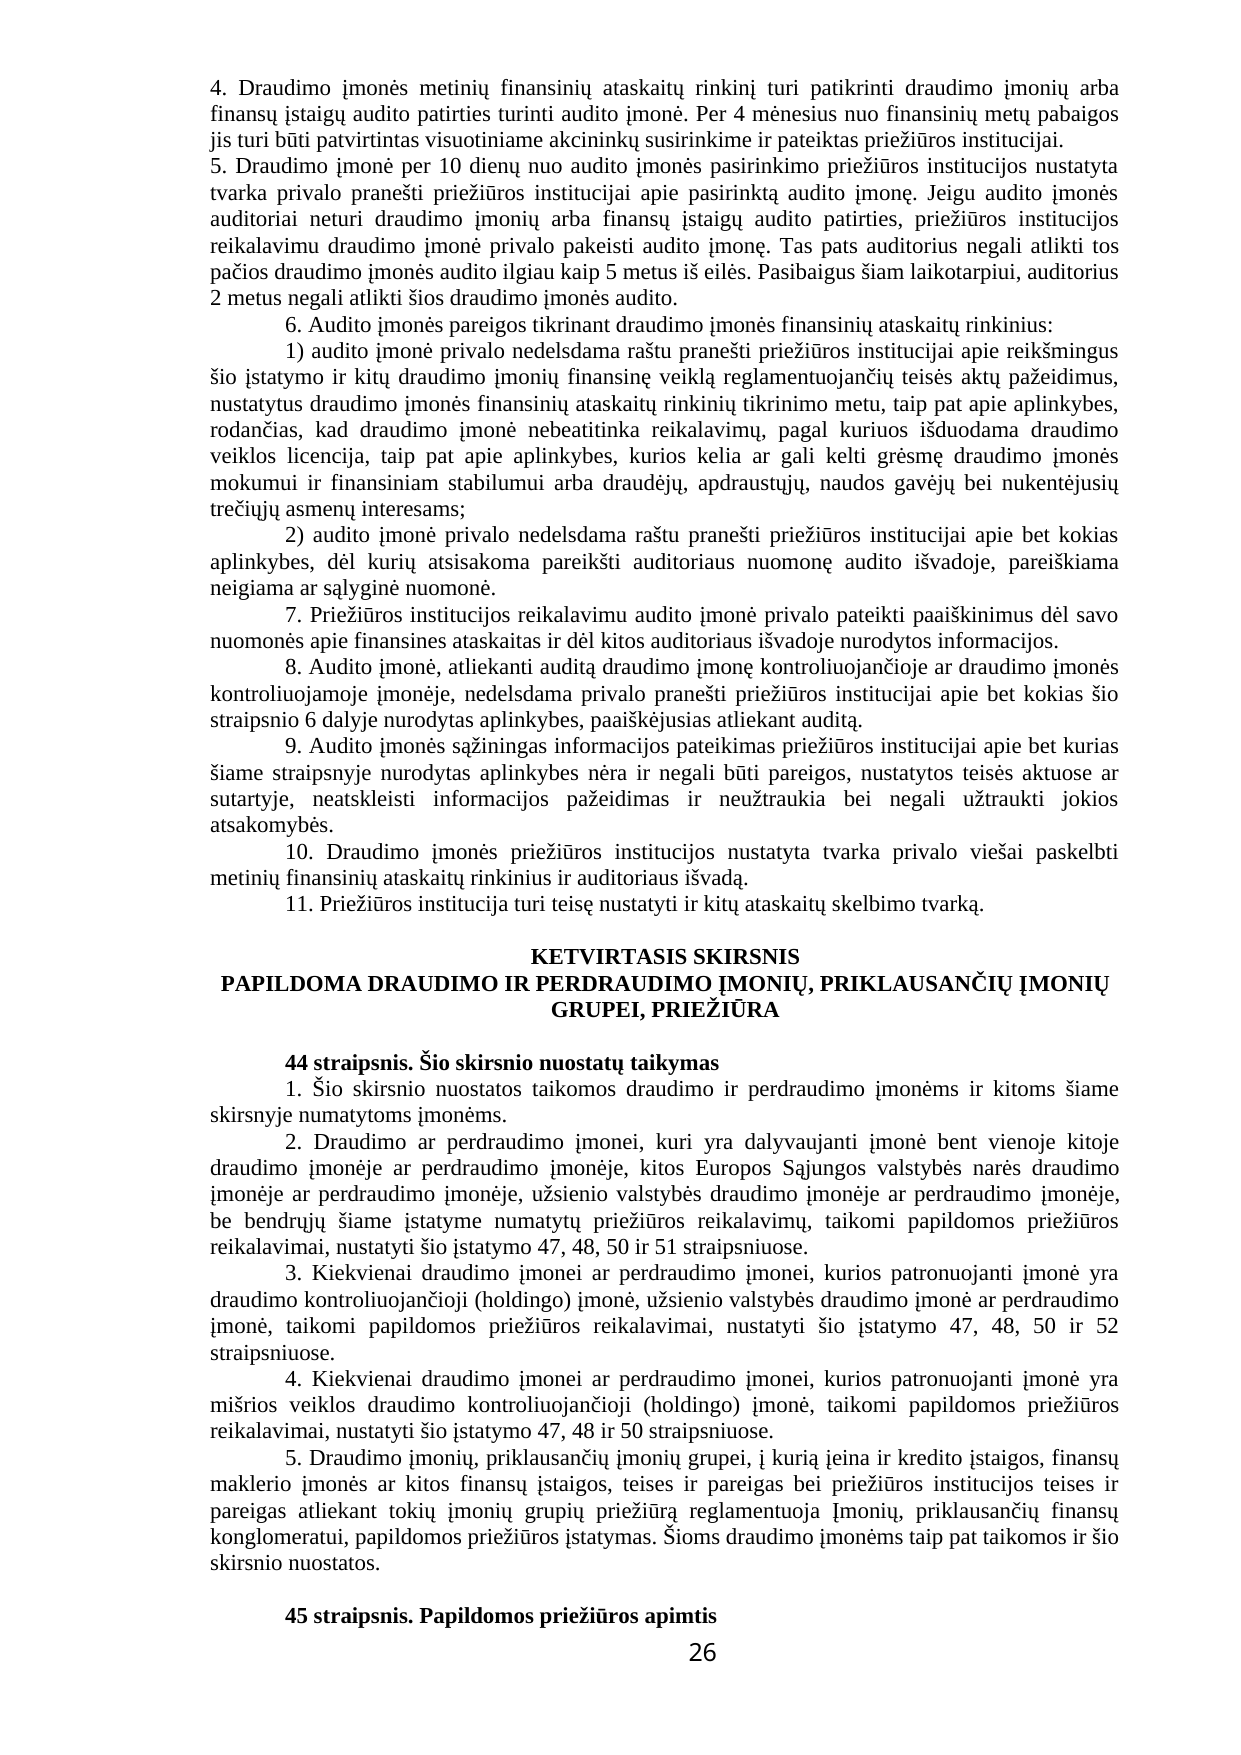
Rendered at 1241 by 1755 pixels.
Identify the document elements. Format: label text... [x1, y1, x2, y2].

text 11. Priežiūros institucija turi teisę nustatyti ir kitų ataskaitų skelbimo tvarką. [210, 891, 1120, 917]
text 1. Šio skirsnio nuostatos taikomos draudimo ir perdraudimo įmonėms ir kitoms šiame skirsnyje numatytoms įmonėms. [210, 1075, 1120, 1128]
text 7. Priežiūros institucijos reikalavimu audito įmonė privalo pateikti paaiškinimus dėl savo nuomonės apie finansines ataskaitas ir dėl kitos auditoriaus išvadoje nurodytos informacijos. [210, 601, 1120, 653]
text 6. Audito įmonės pareigos tikrinant draudimo įmonės finansinių ataskaitų rinkinius: [210, 311, 1120, 337]
text 4. Draudimo įmonės metinių finansinių ataskaitų rinkinį turi patikrinti draudimo įmonių arba finansų įstaigų audito patirties turinti audito įmonė. Per 4 mėnesius nuo finansinių metų pabaigos jis turi būti patvirtintas visuotiniame akcininkų susirinkime ir pateiktas priežiūros institucijai. [210, 73, 1120, 153]
text 3. Kiekvienai draudimo įmonei ar perdraudimo įmonei, kurios patronuojanti įmonė yra draudimo kontroliuojančioji (holdingo) įmonė, užsienio valstybės draudimo įmonė ar perdraudimo įmonė, taikomi papildomos priežiūros reikalavimai, nustatyti šio įstatymo 47, 48, 50 ir 52 straipsniuose. [210, 1259, 1120, 1365]
text 8. Audito įmonė, atliekanti auditą draudimo įmonę kontroliuojančioje ar draudimo įmonės kontroliuojamoje įmonėje, nedelsdama privalo pranešti priežiūros institucijai apie bet kokias šio straipsnio 6 dalyje nurodytas aplinkybes, paaiškėjusias atliekant auditą. [210, 653, 1120, 732]
text 1) audito įmonė privalo nedelsdama raštu pranešti priežiūros institucijai apie reikšmingus šio įstatymo ir kitų draudimo įmonių finansinę veiklą reglamentuojančių teisės aktų pažeidimus, nustatytus draudimo įmonės finansinių ataskaitų rinkinių tikrinimo metu, taip pat apie aplinkybes, rodančias, kad draudimo įmonė nebeatitinka reikalavimų, pagal kuriuos išduodama draudimo veiklos licencija, taip pat apie aplinkybes, kurios kelia ar gali kelti grėsmę draudimo įmonės mokumui ir finansiniam stabilumui arba draudėjų, apdraustųjų, naudos gavėjų bei nukentėjusių trečiųjų asmenų interesams; [210, 337, 1120, 522]
text 4. Kiekvienai draudimo įmonei ar perdraudimo įmonei, kurios patronuojanti įmonė yra mišrios veiklos draudimo kontroliuojančioji (holdingo) įmonė, taikomi papildomos priežiūros reikalavimai, nustatyti šio įstatymo 47, 48 ir 50 straipsniuose. [210, 1365, 1120, 1444]
text KETVIRTASIS SKIRSNIS [210, 943, 1120, 969]
text 5. Draudimo įmonių, priklausančių įmonių grupei, į kurią įeina ir kredito įstaigos, finansų maklerio įmonės ar kitos finansų įstaigos, teises ir pareigas bei priežiūros institucijos teises ir pareigas atliekant tokių įmonių grupių priežiūrą reglamentuoja Įmonių, priklausančių finansų konglomeratui, papildomos priežiūros įstatymas. Šioms draudimo įmonėms taip pat taikomos ir šio skirsnio nuostatos. [210, 1444, 1120, 1576]
text 44 straipsnis. Šio skirsnio nuostatų taikymas [210, 1049, 1120, 1075]
text 10. Draudimo įmonės priežiūros institucijos nustatyta tvarka privalo viešai paskelbti metinių finansinių ataskaitų rinkinius ir auditoriaus išvadą. [210, 838, 1120, 891]
text PAPILDOMA DRAUDIMO IR PERDRAUDIMO ĮMONIŲ, PRIKLAUSANČIŲ ĮMONIŲ GRUPEI, PRIEŽIŪRA [210, 969, 1120, 1022]
text 45 straipsnis. Papildomos priežiūros apimtis [210, 1602, 1120, 1628]
text 2. Draudimo ar perdraudimo įmonei, kuri yra dalyvaujanti įmonė bent vienoje kitoje draudimo įmonėje ar perdraudimo įmonėje, kitos Europos Sąjungos valstybės narės draudimo įmonėje ar perdraudimo įmonėje, užsienio valstybės draudimo įmonėje ar perdraudimo įmonėje, be bendrųjų šiame įstatyme numatytų priežiūros reikalavimų, taikomi papildomos priežiūros reikalavimai, nustatyti šio įstatymo 47, 48, 50 ir 51 straipsniuose. [210, 1128, 1120, 1259]
text 9. Audito įmonės sąžiningas informacijos pateikimas priežiūros institucijai apie bet kurias šiame straipsnyje nurodytas aplinkybes nėra ir negali būti pareigos, nustatytos teisės aktuose ar sutartyje, neatskleisti informacijos pažeidimas ir neužtraukia bei negali užtraukti jokios atsakomybės. [210, 732, 1120, 838]
text 5. Draudimo įmonė per 10 dienų nuo audito įmonės pasirinkimo priežiūros institucijos nustatyta tvarka privalo pranešti priežiūros institucijai apie pasirinktą audito įmonę. Jeigu audito įmonės auditoriai neturi draudimo įmonių arba finansų įstaigų audito patirties, priežiūros institucijos reikalavimu draudimo įmonė privalo pakeisti audito įmonę. Tas pats auditorius negali atlikti tos pačios draudimo įmonės audito ilgiau kaip 5 metus iš eilės. Pasibaigus šiam laikotarpiui, auditorius 2 metus negali atlikti šios draudimo įmonės audito. [210, 153, 1120, 311]
text 2) audito įmonė privalo nedelsdama raštu pranešti priežiūros institucijai apie bet kokias aplinkybes, dėl kurių atsisakoma pareikšti auditoriaus nuomonę audito išvadoje, pareiškiama neigiama ar sąlyginė nuomonė. [210, 522, 1120, 601]
